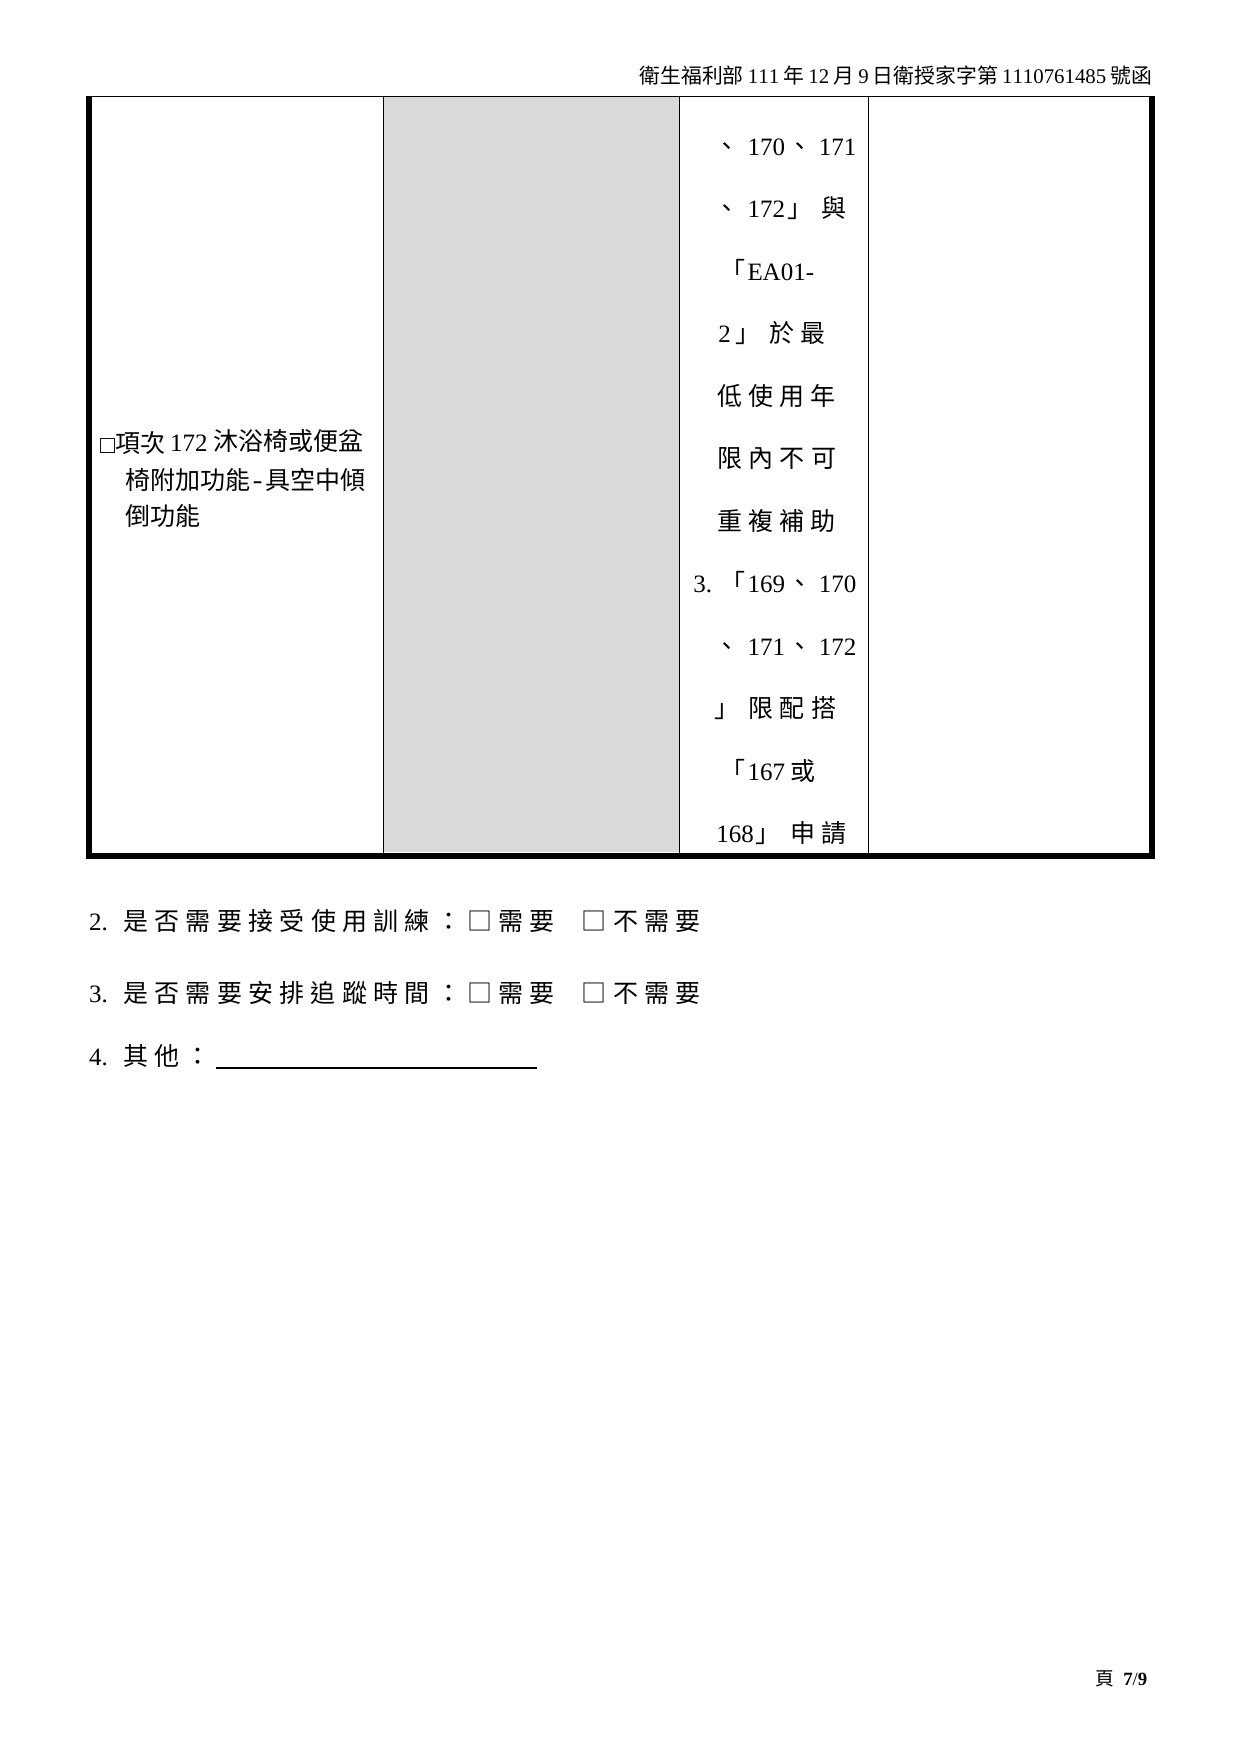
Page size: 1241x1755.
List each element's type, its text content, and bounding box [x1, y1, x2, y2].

list 是否需要接受使用訓練：□需要 □不需要 [89, 877, 1151, 940]
list 是否需要安排追蹤時間：□需要 □不需要 [89, 940, 1151, 1002]
table_cell 「167、169、170、171、172」與「EA01-3」於最低使用年限內不可重複補助 「168、169、170、171、172」與「EA01-2」於最低使用年限內不可重複補助 「169、170、171、172」限配搭「167或168」申請 [680, 97, 868, 852]
table_cell [869, 97, 1149, 852]
table_cell □項次172 沐浴椅或便盆椅附加功能-具空中傾倒功能 [92, 97, 383, 852]
list 其他： [89, 1002, 1151, 1065]
table_cell [384, 97, 679, 852]
